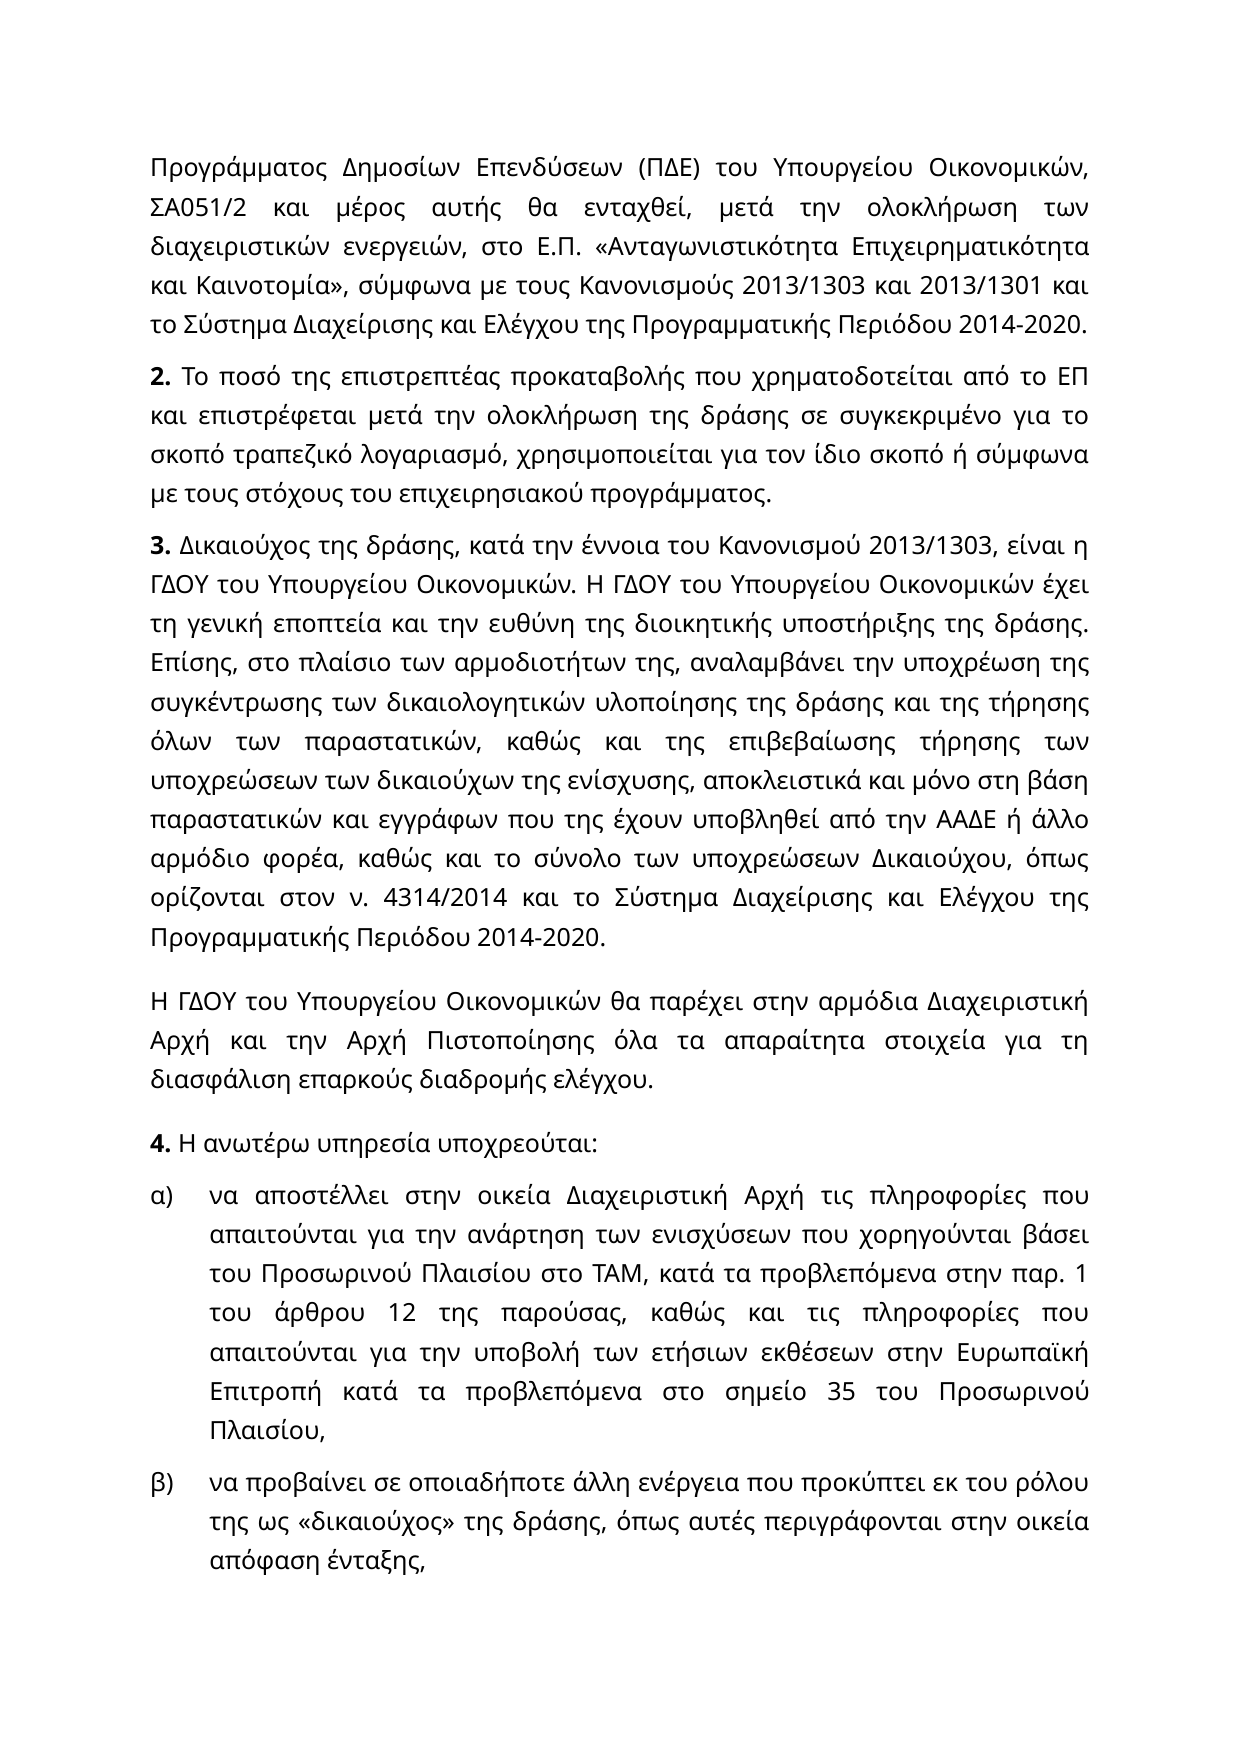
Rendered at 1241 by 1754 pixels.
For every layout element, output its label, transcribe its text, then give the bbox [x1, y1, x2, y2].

list α) να αποστέλλει στην οικεία Διαχειριστική Αρχή τις πληροφορίες που απαιτούνται για την ανάρτηση των ενισχύσεων που χορηγούνται βάσει του Προσωρινού Πλαισίου στο ΤΑΜ, κατά τα προβλεπόμενα στην παρ. 1 του άρθρου 12 της παρούσας, καθώς και τις πληροφορίες που απαιτούνται για την υποβολή των ετήσιων εκθέσεων στην Ευρωπαϊκή Επιτροπή κατά τα προβλεπόμενα στο σημείο 35 του Προσωρινού Πλαισίου, [150, 1177, 1090, 1447]
list β) να προβαίνει σε οποιαδήποτε άλλη ενέργεια που προκύπτει εκ του ρόλου της ως «δικαιούχος» της δράσης, όπως αυτές περιγράφονται στην οικεία απόφαση ένταξης, [150, 1464, 1090, 1577]
text 2. Το ποσό της επιστρεπτέας προκαταβολής που χρηματοδοτείται από το ΕΠ και επιστρέφεται μετά την ολοκλήρωση της δράσης σε συγκεκριμένο για το σκοπό τραπεζικό λογαριασμό, χρησιμοποιείται για τον ίδιο σκοπό ή σύμφωνα με τους στόχους του επιχειρησιακού προγράμματος. [150, 358, 1090, 510]
text 4. Η ανωτέρω υπηρεσία υποχρεούται: [150, 1126, 1090, 1160]
text Η ΓΔΟΥ του Υπουργείου Οικονομικών θα παρέχει στην αρμόδια Διαχειριστική Αρχή και την Αρχή Πιστοποίησης όλα τα απαραίτητα στοιχεία για τη διασφάλιση επαρκούς διαδρομής ελέγχου. [150, 983, 1090, 1096]
text 3. Δικαιούχος της δράσης, κατά την έννοια του Κανονισμού 2013/1303, είναι η ΓΔΟΥ του Υπουργείου Οικονομικών. Η ΓΔΟΥ του Υπουργείου Οικονομικών έχει τη γενική εποπτεία και την ευθύνη της διοικητικής υποστήριξης της δράσης. Επίσης, στο πλαίσιο των αρμοδιοτήτων της, αναλαμβάνει την υποχρέωση της συγκέντρωσης των δικαιολογητικών υλοποίησης της δράσης και της τήρησης όλων των παραστατικών, καθώς και της επιβεβαίωσης τήρησης των υποχρεώσεων των δικαιούχων της ενίσχυσης, αποκλειστικά και μόνο στη βάση παραστατικών και εγγράφων που της έχουν υποβληθεί από την ΑΑΔΕ ή άλλο αρμόδιο φορέα, καθώς και το σύνολο των υποχρεώσεων Δικαιούχου, όπως ορίζονται στον ν. 4314/2014 και το Σύστημα Διαχείρισης και Ελέγχου της Προγραμματικής Περιόδου 2014-2020. [150, 527, 1090, 953]
text Προγράμματος Δημοσίων Επενδύσεων (ΠΔΕ) του Υπουργείου Οικονομικών, ΣΑ051/2 και μέρος αυτής θα ενταχθεί, μετά την ολοκλήρωση των διαχειριστικών ενεργειών, στο Ε.Π. «Ανταγωνιστικότητα Επιχειρηματικότητα και Καινοτομία», σύμφωνα με τους Κανονισμούς 2013/1303 και 2013/1301 και το Σύστημα Διαχείρισης και Ελέγχου της Προγραμματικής Περιόδου 2014-2020. [150, 150, 1090, 341]
